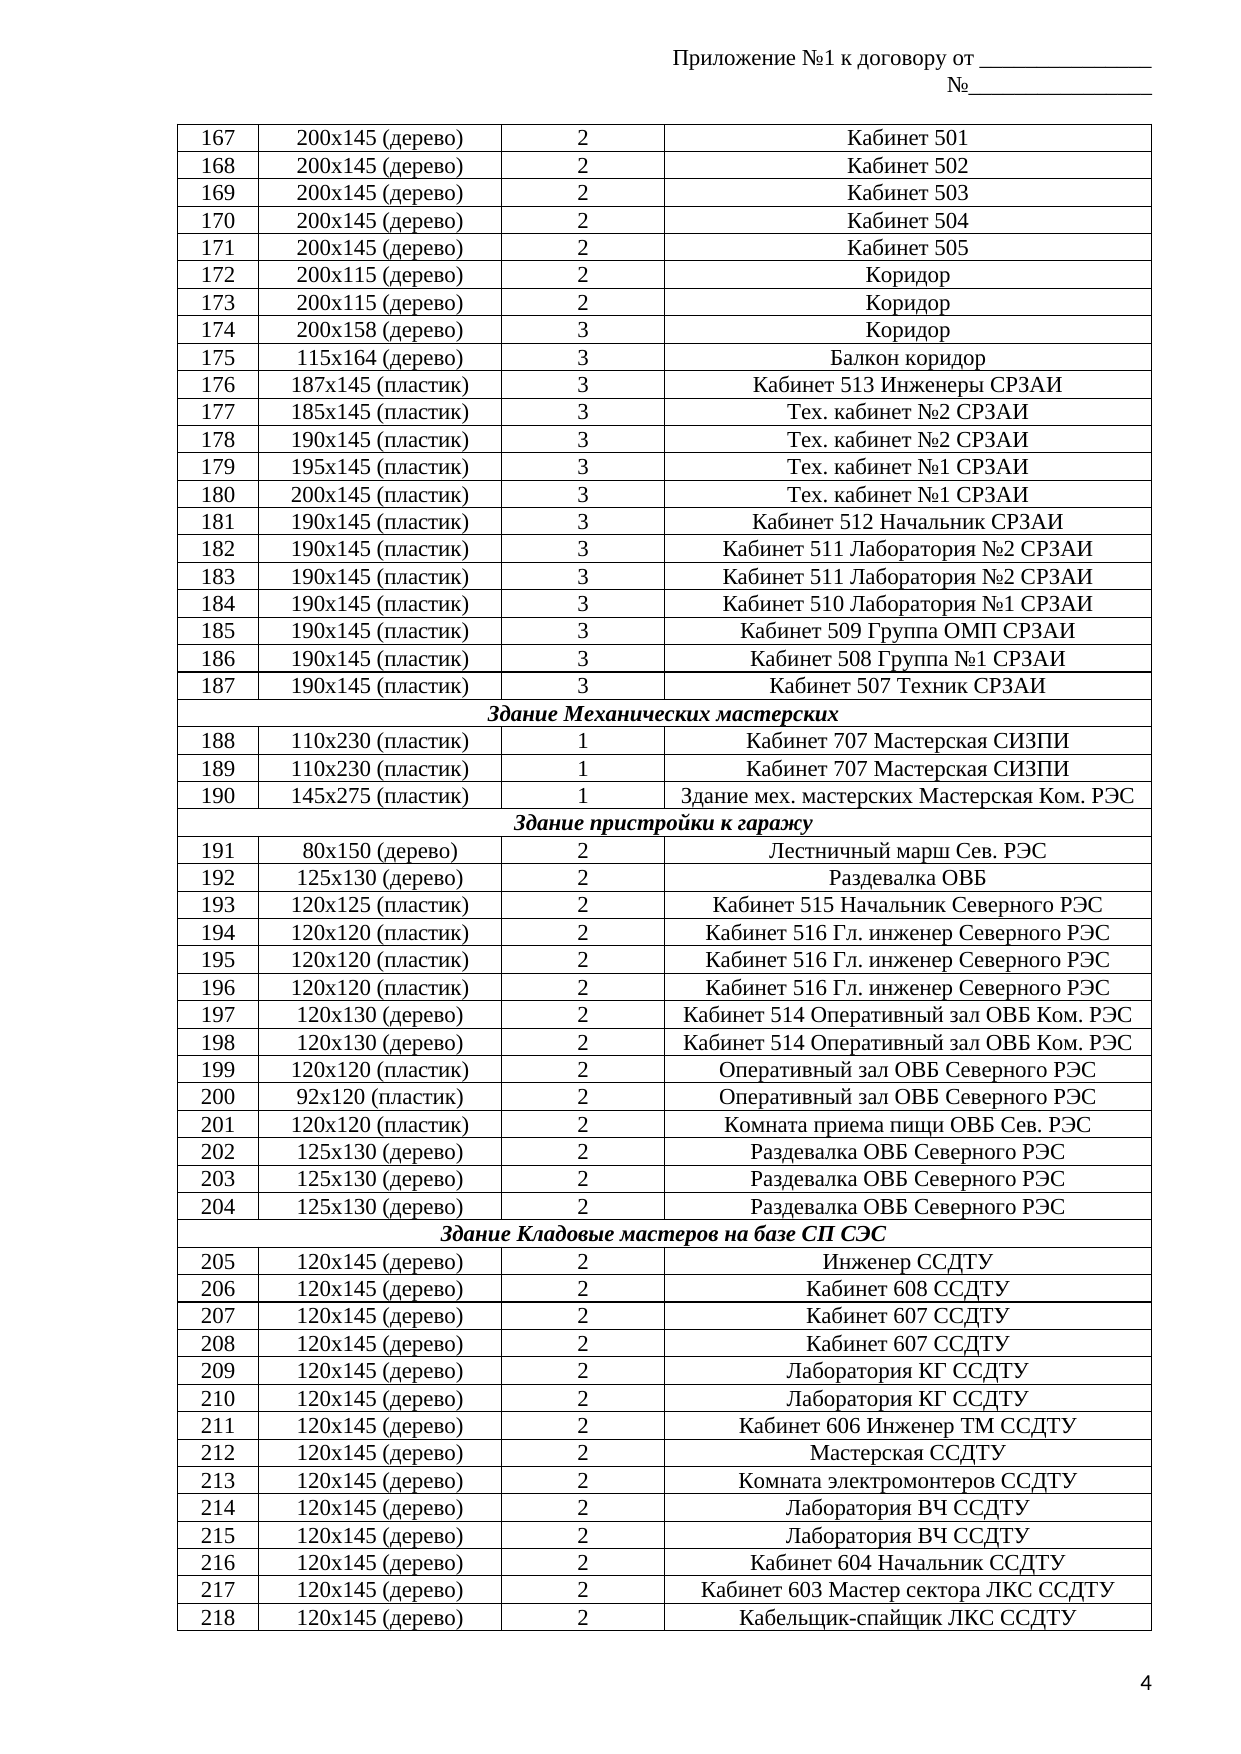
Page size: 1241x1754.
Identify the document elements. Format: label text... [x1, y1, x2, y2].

table_cell 2 [502, 1549, 664, 1575]
table_cell 206 [178, 1275, 258, 1301]
table_cell 3 [502, 316, 664, 343]
table_cell 120х130 (дерево) [259, 1001, 501, 1027]
table_cell 120х145 (дерево) [259, 1330, 501, 1356]
table_cell 80х150 (дерево) [259, 837, 501, 863]
table_cell 190х145 (пластик) [259, 535, 501, 562]
table_cell 190х145 (пластик) [259, 673, 501, 699]
table_cell 200х145 (дерево) [259, 179, 501, 206]
table_cell Тех. кабинет №2 СРЗАИ [665, 399, 1151, 425]
table_cell 2 [502, 974, 664, 1000]
table_cell 182 [178, 535, 258, 562]
table_cell 2 [502, 946, 664, 973]
table_cell Здание Кладовые мастеров на базе СП СЭС [178, 1220, 1151, 1247]
table_cell Лестничный марш Сев. РЭС [665, 837, 1151, 863]
table_cell 120х145 (дерево) [259, 1248, 501, 1274]
table_cell 2 [502, 152, 664, 178]
table_cell 200х115 (дерево) [259, 261, 501, 288]
table_cell 120х145 (дерево) [259, 1494, 501, 1521]
table_cell 211 [178, 1412, 258, 1438]
table_cell 200х145 (дерево) [259, 152, 501, 178]
table_cell 125х130 (дерево) [259, 1193, 501, 1219]
table_cell 3 [502, 344, 664, 370]
table_cell Кабинет 508 Группа №1 СРЗАИ [665, 645, 1151, 671]
table_cell 197 [178, 1001, 258, 1027]
table_cell 120х145 (дерево) [259, 1549, 501, 1575]
table_cell 2 [502, 1604, 664, 1630]
table_cell 3 [502, 618, 664, 644]
table_cell 213 [178, 1467, 258, 1493]
table_cell 195х145 (пластик) [259, 453, 501, 479]
table_cell 187х145 (пластик) [259, 371, 501, 397]
table_cell Кабинет 503 [665, 179, 1151, 206]
table_cell 2 [502, 1001, 664, 1027]
table_cell 203 [178, 1166, 258, 1192]
table_cell Оперативный зал ОВБ Северного РЭС [665, 1083, 1151, 1110]
table_cell 120х145 (дерево) [259, 1522, 501, 1548]
table_cell 167 [178, 125, 258, 151]
table_cell 2 [502, 289, 664, 315]
table_cell 125х130 (дерево) [259, 1138, 501, 1164]
table_cell 120х145 (дерево) [259, 1604, 501, 1630]
table_cell 173 [178, 289, 258, 315]
table_cell 2 [502, 1412, 664, 1438]
table_cell 120х125 (пластик) [259, 892, 501, 918]
table_cell 169 [178, 179, 258, 206]
table_cell 185 [178, 618, 258, 644]
table_cell Кабинет 604 Начальник ССДТУ [665, 1549, 1151, 1575]
table_cell Раздевалка ОВБ Северного РЭС [665, 1166, 1151, 1192]
table_cell Кабинет 509 Группа ОМП СРЗАИ [665, 618, 1151, 644]
table_cell 218 [178, 1604, 258, 1630]
table_cell 115х164 (дерево) [259, 344, 501, 370]
table_cell 185х145 (пластик) [259, 399, 501, 425]
table_cell 2 [502, 1303, 664, 1329]
table_cell 2 [502, 1494, 664, 1521]
table_cell 188 [178, 727, 258, 753]
table_cell 200 [178, 1083, 258, 1110]
table_cell 3 [502, 481, 664, 507]
table_cell 180 [178, 481, 258, 507]
table_cell Кабинет 608 ССДТУ [665, 1275, 1151, 1301]
table_cell Кабинет 513 Инженеры СРЗАИ [665, 371, 1151, 397]
table_cell Кабинет 516 Гл. инженер Северного РЭС [665, 919, 1151, 945]
table_cell 192 [178, 864, 258, 891]
table_cell 3 [502, 645, 664, 671]
table_cell 2 [502, 1248, 664, 1274]
table_cell Коридор [665, 316, 1151, 343]
table_cell 120х145 (дерево) [259, 1303, 501, 1329]
table_cell 2 [502, 1357, 664, 1384]
table_cell 2 [502, 1440, 664, 1466]
table_cell Кабинет 511 Лаборатория №2 СРЗАИ [665, 535, 1151, 562]
table_cell 92х120 (пластик) [259, 1083, 501, 1110]
table_cell Кабинет 514 Оперативный зал ОВБ Ком. РЭС [665, 1001, 1151, 1027]
table_cell 3 [502, 673, 664, 699]
table_cell 2 [502, 125, 664, 151]
table_cell 174 [178, 316, 258, 343]
table_cell 183 [178, 563, 258, 589]
table_cell 2 [502, 207, 664, 233]
table_cell 195 [178, 946, 258, 973]
table_cell 2 [502, 1138, 664, 1164]
table_cell 125х130 (дерево) [259, 864, 501, 891]
table_cell Кабинет 501 [665, 125, 1151, 151]
table_cell Кабинет 510 Лаборатория №1 СРЗАИ [665, 590, 1151, 617]
table_cell 2 [502, 919, 664, 945]
table_cell 120х145 (дерево) [259, 1467, 501, 1493]
table_cell Кабинет 516 Гл. инженер Северного РЭС [665, 946, 1151, 973]
table_cell 210 [178, 1385, 258, 1411]
table_cell 2 [502, 1385, 664, 1411]
table_cell 120х120 (пластик) [259, 946, 501, 973]
table_cell 2 [502, 1330, 664, 1356]
table_cell Коридор [665, 261, 1151, 288]
table_cell 209 [178, 1357, 258, 1384]
table_cell Кабинет 707 Мастерская СИЗПИ [665, 755, 1151, 781]
table_cell 207 [178, 1303, 258, 1329]
table_cell Коридор [665, 289, 1151, 315]
table_cell Тех. кабинет №2 СРЗАИ [665, 426, 1151, 452]
table_cell 110х230 (пластик) [259, 755, 501, 781]
table_cell 1 [502, 782, 664, 808]
table_cell 3 [502, 453, 664, 479]
table_cell 3 [502, 399, 664, 425]
table_cell 120х145 (дерево) [259, 1440, 501, 1466]
table_cell Комната приема пищи ОВБ Сев. РЭС [665, 1111, 1151, 1137]
table_cell 1 [502, 755, 664, 781]
table_cell 170 [178, 207, 258, 233]
table_cell 2 [502, 1111, 664, 1137]
table_cell 125х130 (дерево) [259, 1166, 501, 1192]
table_cell Здание мех. мастерских Мастерская Ком. РЭС [665, 782, 1151, 808]
table_cell 3 [502, 371, 664, 397]
table_cell 120х120 (пластик) [259, 1111, 501, 1137]
table_cell 200х145 (пластик) [259, 481, 501, 507]
table_cell Раздевалка ОВБ Северного РЭС [665, 1193, 1151, 1219]
table_cell 190х145 (пластик) [259, 590, 501, 617]
table_cell Лаборатория ВЧ ССДТУ [665, 1494, 1151, 1521]
table_cell 120х120 (пластик) [259, 974, 501, 1000]
table_cell 2 [502, 1467, 664, 1493]
table_cell 2 [502, 1029, 664, 1055]
table_cell 190х145 (пластик) [259, 645, 501, 671]
table_cell 198 [178, 1029, 258, 1055]
table_cell Кабинет 606 Инженер ТМ ССДТУ [665, 1412, 1151, 1438]
table_cell 212 [178, 1440, 258, 1466]
table_cell Кабинет 516 Гл. инженер Северного РЭС [665, 974, 1151, 1000]
table_cell 200х158 (дерево) [259, 316, 501, 343]
table_cell 196 [178, 974, 258, 1000]
table_cell 3 [502, 426, 664, 452]
table_cell 179 [178, 453, 258, 479]
table_cell 2 [502, 1166, 664, 1192]
table_cell 200х115 (дерево) [259, 289, 501, 315]
table_cell 175 [178, 344, 258, 370]
table_cell 178 [178, 426, 258, 452]
table_cell Лаборатория КГ ССДТУ [665, 1385, 1151, 1411]
table_cell 216 [178, 1549, 258, 1575]
table_cell 3 [502, 563, 664, 589]
table_cell 145х275 (пластик) [259, 782, 501, 808]
table_cell 202 [178, 1138, 258, 1164]
table_cell 2 [502, 1275, 664, 1301]
table_cell 120х145 (дерево) [259, 1412, 501, 1438]
table_cell Лаборатория ВЧ ССДТУ [665, 1522, 1151, 1548]
table_cell 168 [178, 152, 258, 178]
table_cell 190х145 (пластик) [259, 618, 501, 644]
table_cell 186 [178, 645, 258, 671]
table_cell 200х145 (дерево) [259, 207, 501, 233]
table_cell Кабинет 507 Техник СРЗАИ [665, 673, 1151, 699]
table_cell 191 [178, 837, 258, 863]
table_cell 200х145 (дерево) [259, 234, 501, 260]
table_cell 3 [502, 535, 664, 562]
table_cell Здание пристройки к гаражу [178, 809, 1151, 836]
table_cell 208 [178, 1330, 258, 1356]
table_cell 120х145 (дерево) [259, 1275, 501, 1301]
table_cell Кабинет 515 Начальник Северного РЭС [665, 892, 1151, 918]
table_cell 2 [502, 1056, 664, 1082]
table_cell 2 [502, 837, 664, 863]
table_cell Лаборатория КГ ССДТУ [665, 1357, 1151, 1384]
table_cell 120х120 (пластик) [259, 1056, 501, 1082]
table_cell Кабинет 603 Мастер сектора ЛКС ССДТУ [665, 1576, 1151, 1603]
table_cell 120х145 (дерево) [259, 1357, 501, 1384]
table_cell 187 [178, 673, 258, 699]
table_cell 172 [178, 261, 258, 288]
table_cell 189 [178, 755, 258, 781]
table_cell Кабинет 505 [665, 234, 1151, 260]
table_cell Оперативный зал ОВБ Северного РЭС [665, 1056, 1151, 1082]
table_cell 190х145 (пластик) [259, 508, 501, 534]
table_cell 2 [502, 261, 664, 288]
table_cell 193 [178, 892, 258, 918]
table_cell 190 [178, 782, 258, 808]
table_cell Комната электромонтеров ССДТУ [665, 1467, 1151, 1493]
table_cell 200х145 (дерево) [259, 125, 501, 151]
table_cell Кабинет 707 Мастерская СИЗПИ [665, 727, 1151, 753]
table_cell 2 [502, 179, 664, 206]
table_cell 215 [178, 1522, 258, 1548]
table_cell 2 [502, 864, 664, 891]
table_cell Кабинет 607 ССДТУ [665, 1303, 1151, 1329]
table_cell 1 [502, 727, 664, 753]
table_cell 2 [502, 1083, 664, 1110]
table_cell Кабельщик-спайщик ЛКС ССДТУ [665, 1604, 1151, 1630]
table_cell 184 [178, 590, 258, 617]
table_cell 201 [178, 1111, 258, 1137]
table_cell 3 [502, 590, 664, 617]
table_cell Инженер ССДТУ [665, 1248, 1151, 1274]
table_cell Кабинет 504 [665, 207, 1151, 233]
table_cell 2 [502, 1576, 664, 1603]
table_cell 205 [178, 1248, 258, 1274]
table_cell 217 [178, 1576, 258, 1603]
table_cell 199 [178, 1056, 258, 1082]
table_cell 176 [178, 371, 258, 397]
table_cell Кабинет 502 [665, 152, 1151, 178]
table_cell 2 [502, 1193, 664, 1219]
table_cell Балкон коридор [665, 344, 1151, 370]
table_cell 190х145 (пластик) [259, 563, 501, 589]
table_cell 214 [178, 1494, 258, 1521]
table_cell Кабинет 607 ССДТУ [665, 1330, 1151, 1356]
table_cell 171 [178, 234, 258, 260]
table_cell 194 [178, 919, 258, 945]
table_cell Мастерская ССДТУ [665, 1440, 1151, 1466]
table_cell Раздевалка ОВБ Северного РЭС [665, 1138, 1151, 1164]
table_cell Кабинет 512 Начальник СРЗАИ [665, 508, 1151, 534]
table_cell Тех. кабинет №1 СРЗАИ [665, 481, 1151, 507]
table_cell 181 [178, 508, 258, 534]
table_cell 2 [502, 1522, 664, 1548]
table_cell 3 [502, 508, 664, 534]
table_cell 204 [178, 1193, 258, 1219]
table_cell 110х230 (пластик) [259, 727, 501, 753]
table_cell Кабинет 514 Оперативный зал ОВБ Ком. РЭС [665, 1029, 1151, 1055]
table_cell 190х145 (пластик) [259, 426, 501, 452]
table_cell 177 [178, 399, 258, 425]
table_cell Здание Механических мастерских [178, 700, 1151, 726]
table_cell 2 [502, 892, 664, 918]
table_cell 120х145 (дерево) [259, 1385, 501, 1411]
table_cell Раздевалка ОВБ [665, 864, 1151, 891]
table_cell 120х130 (дерево) [259, 1029, 501, 1055]
table_cell Кабинет 511 Лаборатория №2 СРЗАИ [665, 563, 1151, 589]
table_cell 120х120 (пластик) [259, 919, 501, 945]
table_cell 120х145 (дерево) [259, 1576, 501, 1603]
table_cell 2 [502, 234, 664, 260]
table_cell Тех. кабинет №1 СРЗАИ [665, 453, 1151, 479]
